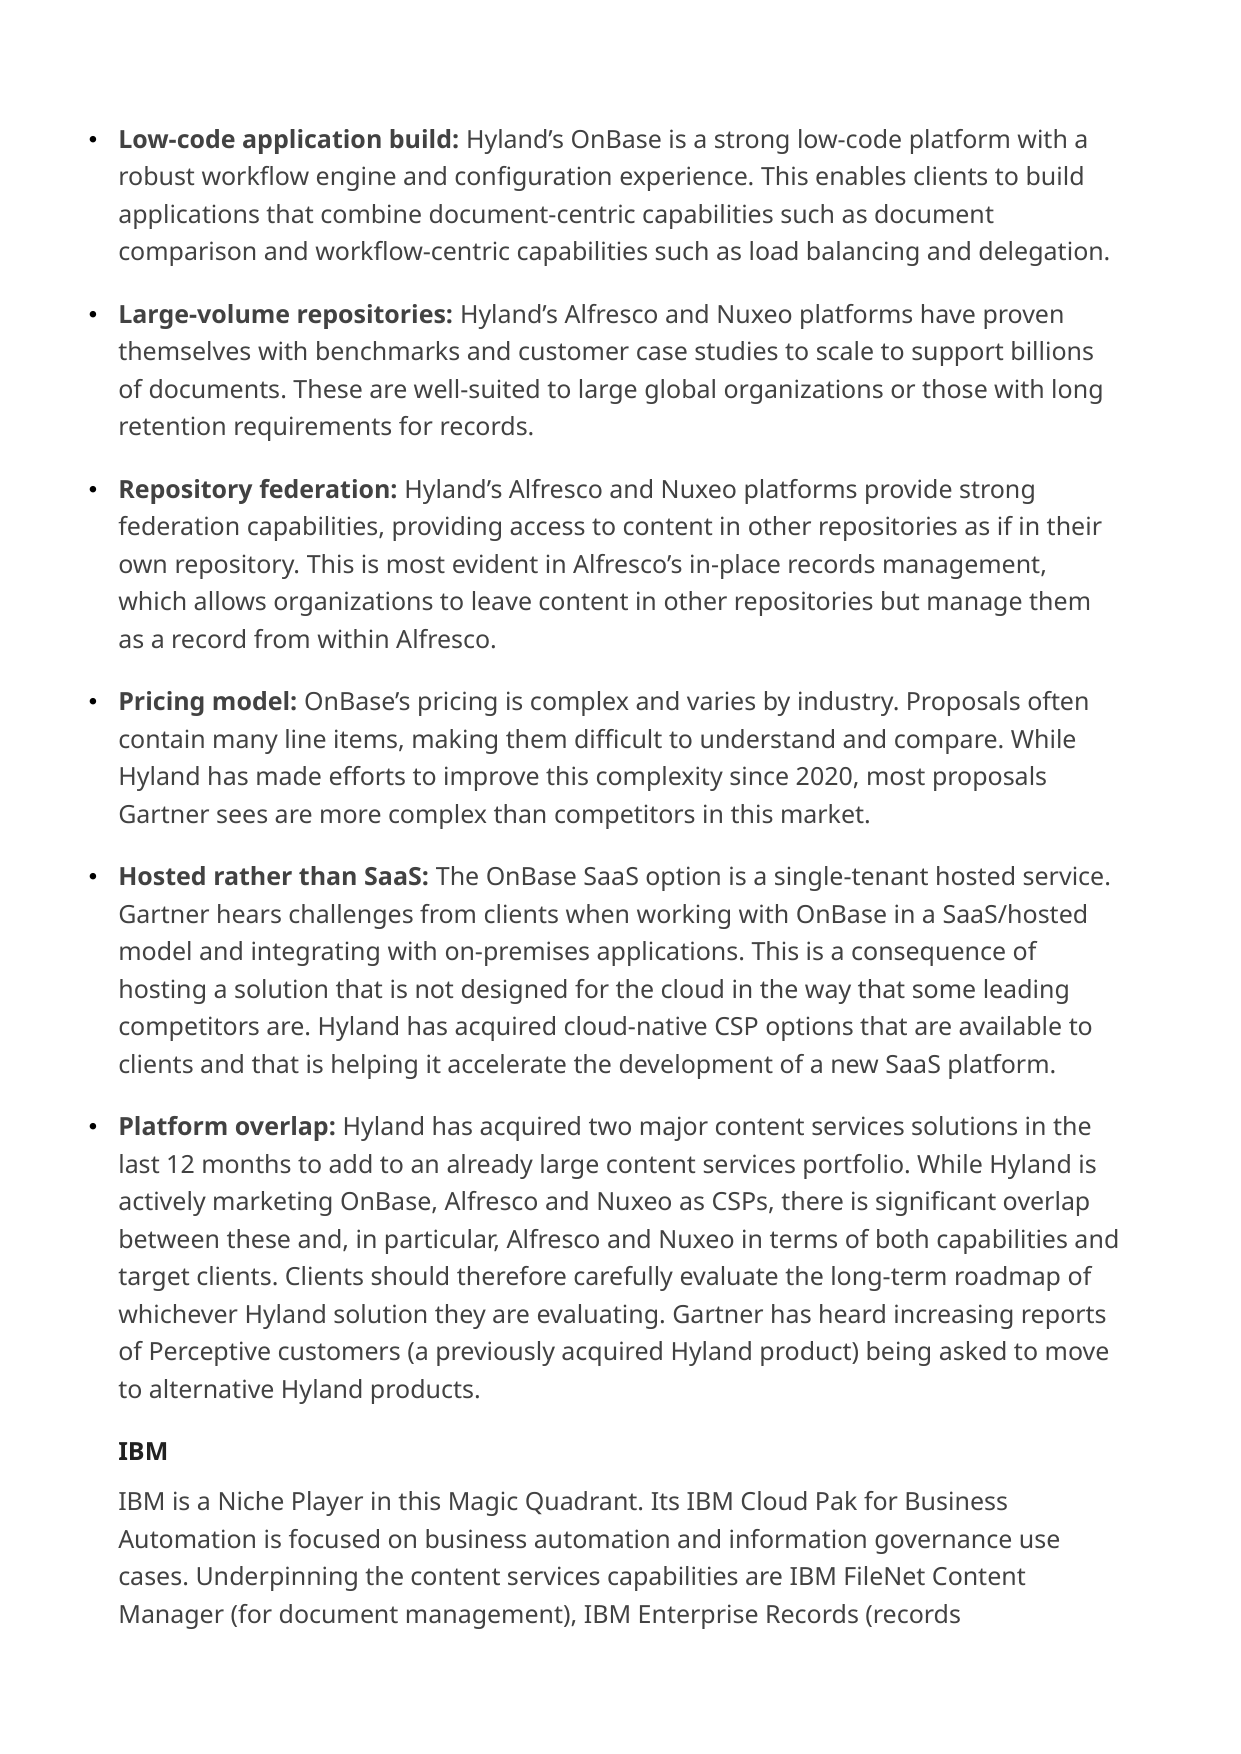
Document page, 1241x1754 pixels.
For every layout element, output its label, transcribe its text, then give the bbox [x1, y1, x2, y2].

list Pricing model: OnBase’s pricing is complex and varies by industry. Proposals often contain many line items, making them difficult to understand and compare. While Hyland has made efforts to improve this complexity since 2020, most proposals Gartner sees are more complex than competitors in this market. [118, 681, 1122, 831]
list Low-code application build: Hyland’s OnBase is a strong low-code platform with a robust workflow engine and configuration experience. This enables clients to build applications that combine document-centric capabilities such as document comparison and workflow-centric capabilities such as load balancing and delegation. [118, 118, 1122, 268]
subtitle IBM [118, 1431, 1122, 1468]
list Repository federation: Hyland’s Alfresco and Nuxeo platforms provide strong federation capabilities, providing access to content in other repositories as if in their own repository. This is most evident in Alfresco’s in-place records management, which allows organizations to leave content in other repositories but manage them as a record from within Alfresco. [118, 468, 1122, 656]
list Hosted rather than SaaS: The OnBase SaaS option is a single-tenant hosted service. Gartner hears challenges from clients when working with OnBase in a SaaS/hosted model and integrating with on-premises applications. This is a consequence of hosting a solution that is not designed for the cloud in the way that some leading competitors are. Hyland has acquired cloud-native CSP options that are available to clients and that is helping it accelerate the development of a new SaaS platform. [118, 856, 1122, 1081]
list Large-volume repositories: Hyland’s Alfresco and Nuxeo platforms have proven themselves with benchmarks and customer case studies to scale to support billions of documents. These are well-suited to large global organizations or those with long retention requirements for records. [118, 293, 1122, 443]
list Platform overlap: Hyland has acquired two major content services solutions in the last 12 months to add to an already large content services portfolio. While Hyland is actively marketing OnBase, Alfresco and Nuxeo as CSPs, there is significant overlap between these and, in particular, Alfresco and Nuxeo in terms of both capabilities and target clients. Clients should therefore carefully evaluate the long-term roadmap of whichever Hyland solution they are evaluating. Gartner has heard increasing reports of Perceptive customers (a previously acquired Hyland product) being asked to move to alternative Hyland products. [118, 1106, 1122, 1406]
text IBM is a Niche Player in this Magic Quadrant. Its IBM Cloud Pak for Business Automation is focused on business automation and information governance use cases. Underpinning the content services capabilities are IBM FileNet Content Manager (for document management), IBM Enterprise Records (records [118, 1481, 1122, 1631]
